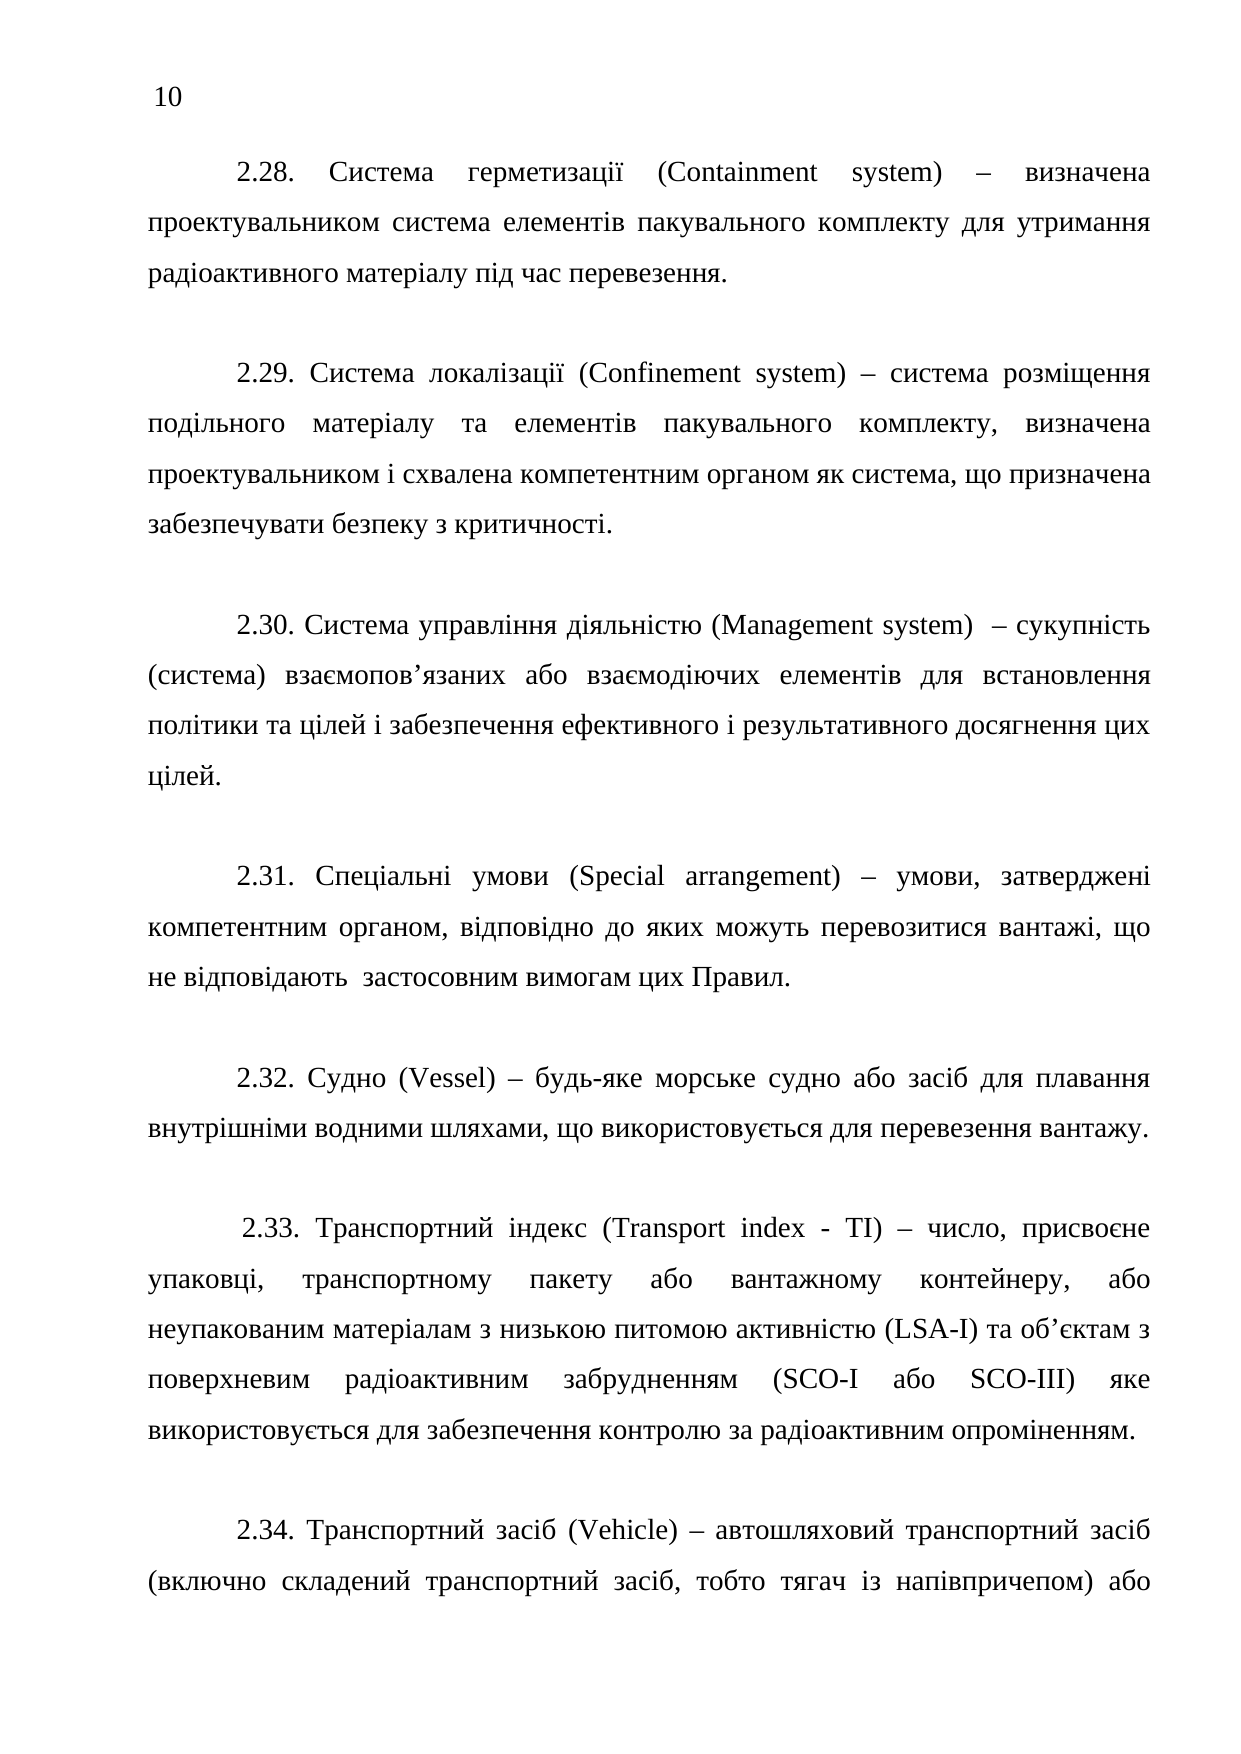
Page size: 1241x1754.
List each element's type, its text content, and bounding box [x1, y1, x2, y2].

text 2.31. Спеціальні умови (Special arrangement) – умови, затверджені компетентним органом, відповідно до яких можуть перевозитися вантажі, що не відповідають застосовним вимогам цих Правил. [148, 858, 1152, 993]
text 2.29. Система локалізації (Confinement system) – система розміщення подільного матеріалу та елементів пакувального комплекту, визначена проектувальником і схвалена компетентним органом як система, що призначена забезпечувати безпеку з критичності. [148, 355, 1152, 540]
text 2.34. Транспортний засіб (Vehicle) – автошляховий транспортний засіб (включно складений транспортний засіб, тобто тягач із напівпричепом) або [148, 1512, 1152, 1596]
text 2.32. Судно (Vessel) – будь-яке морське судно або засіб для плавання внутрішніми водними шляхами, що використовується для перевезення вантажу. [148, 1060, 1152, 1143]
text 2.30. Система управління діяльністю (Management system) – сукупність (система) взаємопов’язаних або взаємодіючих елементів для встановлення політики та цілей і забезпечення ефективного і результативного досягнення цих цілей. [148, 607, 1152, 791]
text 2.33. Транспортний індекс (Transport index - ТІ) – число, присвоєне упаковці, транспортному пакету або вантажному контейнеру, або неупакованим матеріалам з низькою питомою активністю (LSA-I) та об’єктам з поверхневим радіоактивним забрудненням (SCO-I або SCO-IІІ) яке використовується для забезпечення контролю за радіоактивним опроміненням. [148, 1211, 1152, 1445]
text 2.28. Система герметизації (Containment system) – визначена проектувальником система елементів пакувального комплекту для утримання радіоактивного матеріалу під час перевезення. [148, 154, 1152, 288]
